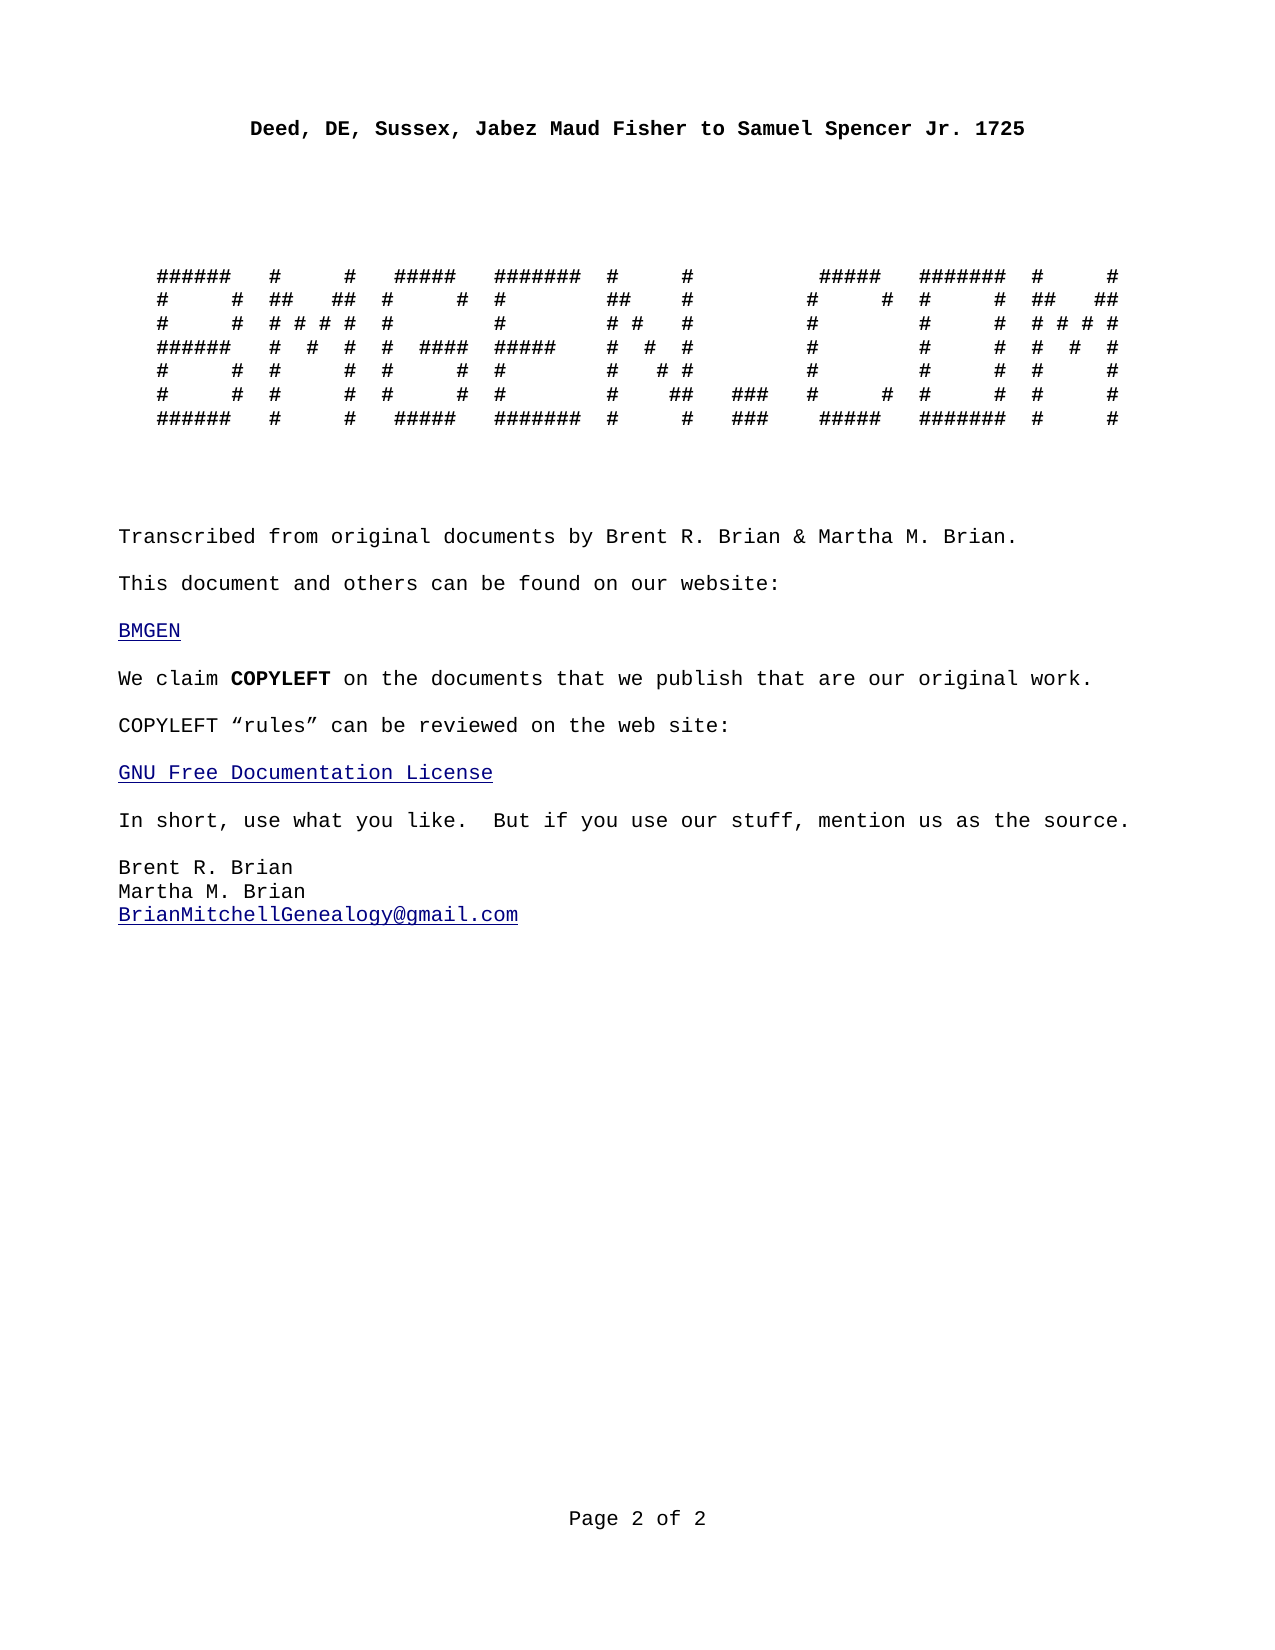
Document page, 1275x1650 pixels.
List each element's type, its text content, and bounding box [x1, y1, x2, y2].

text Transcribed from original documents by Brent R. Brian & Martha M. Brian. [118, 526, 1157, 549]
text # # # # # # # # ## ### # # # # # # [118, 384, 1157, 408]
text ###### # # ##### ####### # # ### ##### ####### # # [118, 408, 1157, 431]
text We claim COPYLEFT on the documents that we publish that are our original work. [118, 668, 1157, 691]
text ###### # # ##### ####### # # ##### ####### # # [118, 266, 1157, 289]
text GNU Free Documentation License [118, 762, 1157, 786]
text BMGEN [118, 621, 1157, 644]
text # # # # # # # # # # # # # # # [118, 360, 1157, 384]
text # # # # # # # # # # # # # # # # # # [118, 313, 1157, 337]
text This document and others can be found on our website: [118, 573, 1157, 597]
text COPYLEFT “rules” can be reviewed on the web site: [118, 715, 1157, 739]
text ###### # # # # #### ##### # # # # # # # # # [118, 337, 1157, 360]
text In short, use what you like. But if you use our stuff, mention us as the source. [118, 810, 1157, 833]
text Brent R. Brian [118, 857, 1157, 881]
text Martha M. Brian [118, 881, 1157, 904]
text BrianMitchellGenealogy@gmail.com [118, 904, 1157, 928]
text # # ## ## # # # ## # # # # # ## ## [118, 289, 1157, 313]
